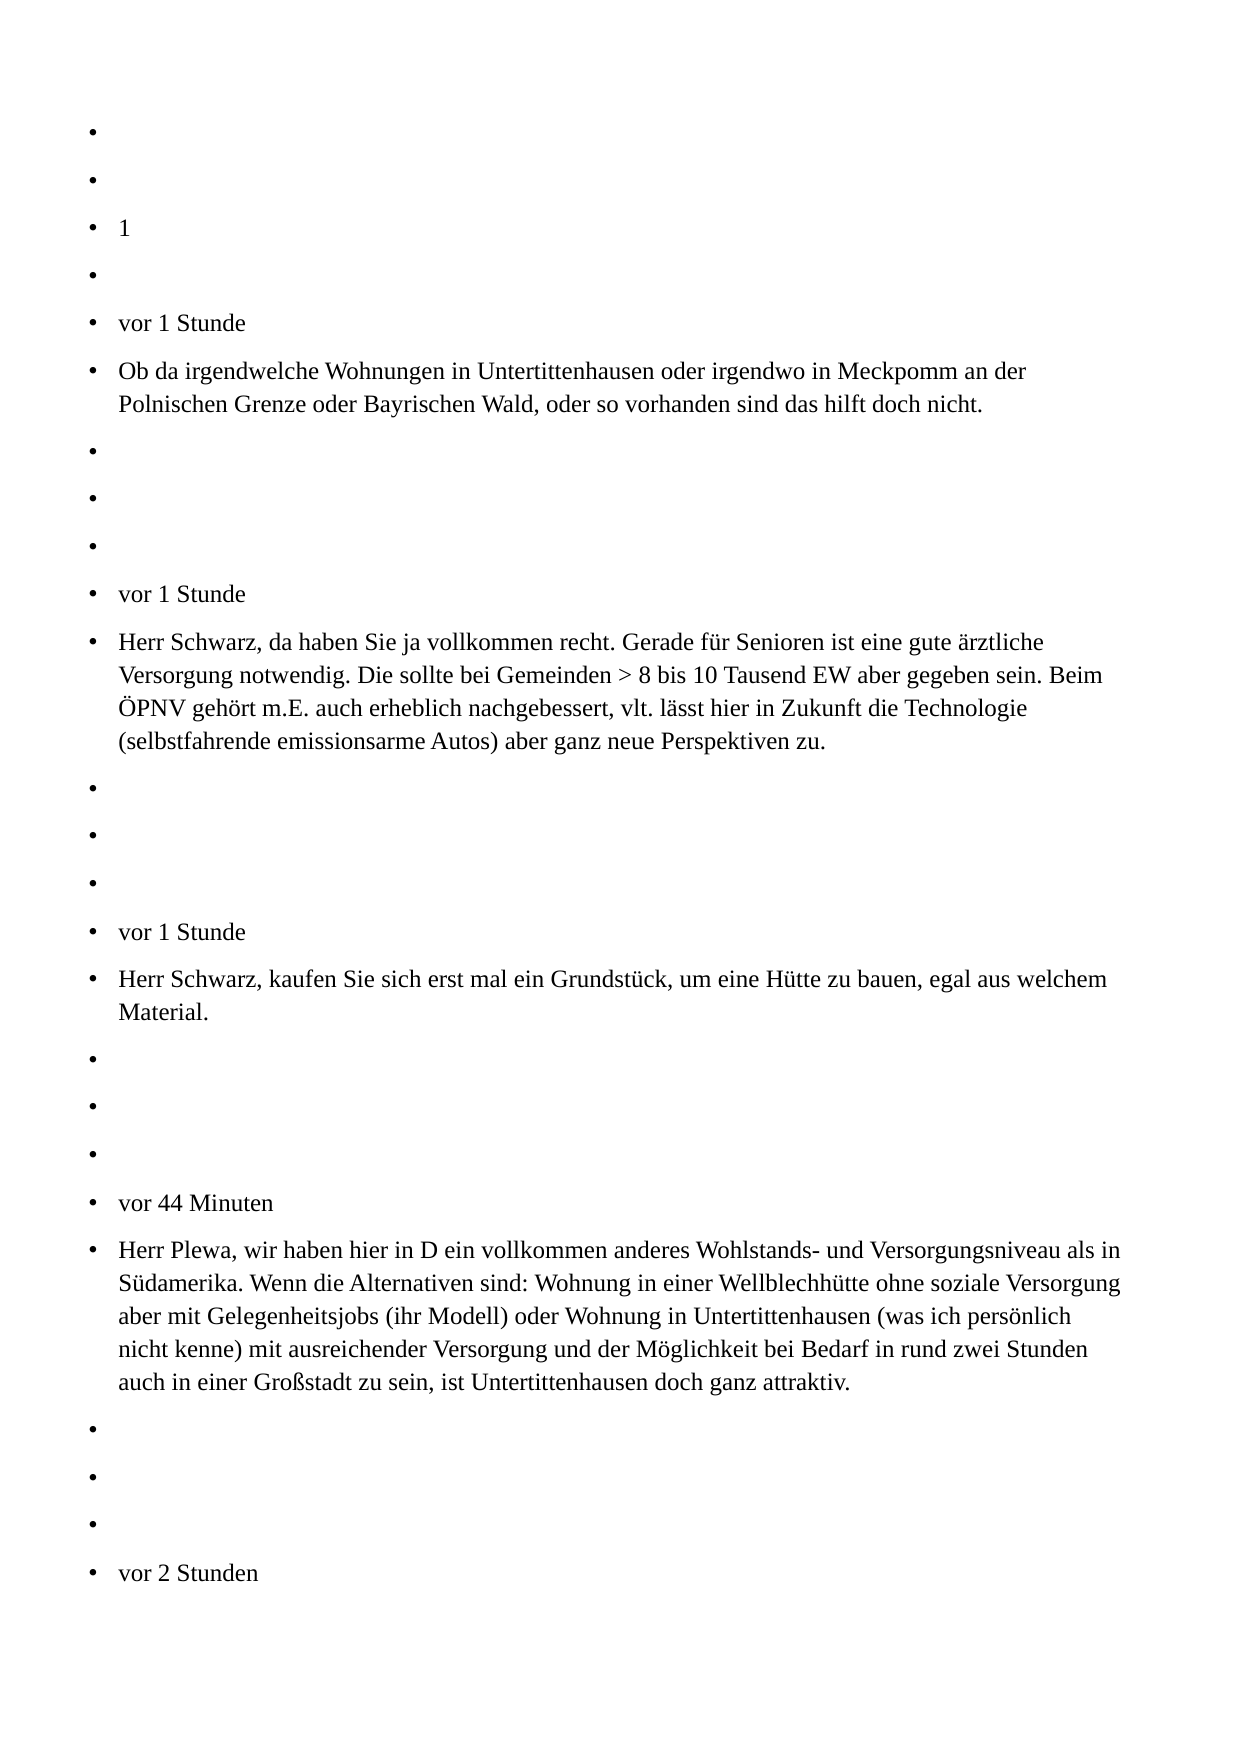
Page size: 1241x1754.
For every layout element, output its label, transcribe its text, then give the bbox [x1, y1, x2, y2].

list vor 2 Stunden [118, 1558, 1122, 1587]
list Herr Plewa, wir haben hier in D ein vollkommen anderes Wohlstands- und Versorgungsniveau als in Südamerika. Wenn die Alternativen sind: Wohnung in einer Wellblechhütte ohne soziale Versorgung aber mit Gelegenheitsjobs (ihr Modell) oder Wohnung in Untertittenhausen (was ich persönlich nicht kenne) mit ausreichender Versorgung und der Möglichkeit bei Bedarf in rund zwei Stunden auch in einer Großstadt zu sein, ist Untertittenhausen doch ganz attraktiv. [118, 1235, 1122, 1396]
list Herr Schwarz, kaufen Sie sich erst mal ein Grundstück, um eine Hütte zu bauen, egal aus welchem Material. [118, 964, 1122, 1026]
list Ob da irgendwelche Wohnungen in Untertittenhausen oder irgendwo in Meckpomm an der Polnischen Grenze oder Bayrischen Wald, oder so vorhanden sind das hilft doch nicht. [118, 356, 1122, 418]
list Herr Schwarz, da haben Sie ja vollkommen recht. Gerade für Senioren ist eine gute ärztliche Versorgung notwendig. Die sollte bei Gemeinden > 8 bis 10 Tausend EW aber gegeben sein. Beim ÖPNV gehört m.E. auch erheblich nachgebessert, vlt. lässt hier in Zukunft die Technologie (selbstfahrende emissionsarme Autos) aber ganz neue Perspektiven zu. [118, 627, 1122, 755]
list 1 [118, 213, 1122, 242]
list vor 44 Minuten [118, 1188, 1122, 1216]
list vor 1 Stunde [118, 917, 1122, 945]
list vor 1 Stunde [118, 579, 1122, 608]
list vor 1 Stunde [118, 308, 1122, 337]
